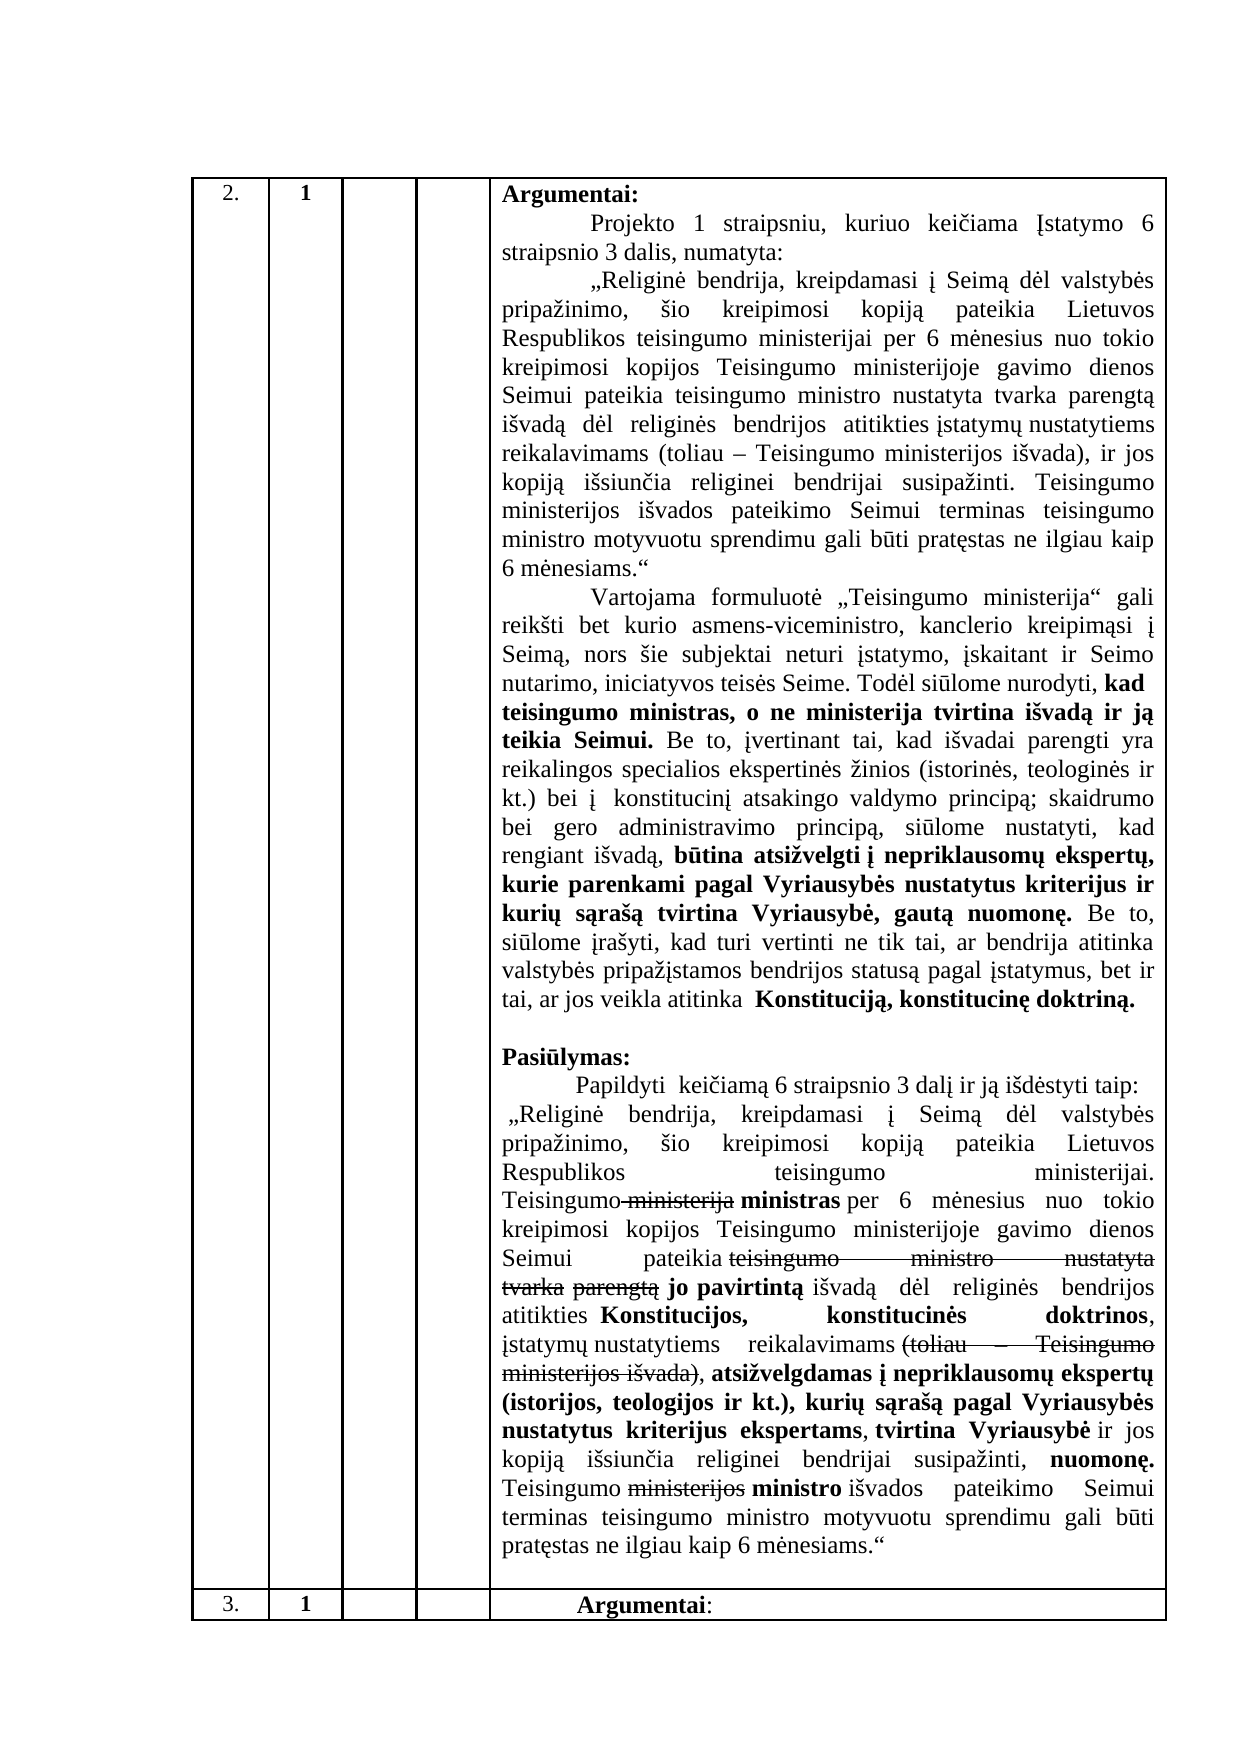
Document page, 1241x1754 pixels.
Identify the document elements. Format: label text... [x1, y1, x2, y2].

table_cell [344, 179, 415, 1588]
table_cell [418, 179, 489, 1588]
table_cell [418, 1590, 489, 1619]
table_cell 1 [270, 1590, 341, 1619]
table_cell 1 [270, 179, 341, 1588]
table_cell 3. [194, 1590, 268, 1619]
table_cell 2. [194, 179, 268, 1588]
table_cell Argumentai: Projekto 1 straipsniu, kuriuo keičiama Įstatymo 6 straipsnio 3 dalis, numatyta: „Religinė bendrija, kreipdamasi į Seimą dėl valstybės pripažinimo, šio kreipimosi kopiją pateikia Lietuvos Respublikos teisingumo ministerijai per 6 mėnesius nuo tokio kreipimosi kopijos Teisingumo ministerijoje gavimo dienos Seimui pateikia teisingumo ministro nustatyta tvarka parengtą išvadą dėl religinės bendrijos atitikties įstatymų nustatytiems reikalavimams (toliau – Teisingumo ministerijos išvada), ir jos kopiją išsiunčia religinei bendrijai susipažinti. Teisingumo ministerijos išvados pateikimo Seimui terminas teisingumo ministro motyvuotu sprendimu gali būti pratęstas ne ilgiau kaip 6 mėnesiams.“ Vartojama formuluotė „Teisingumo ministerija“ gali reikšti bet kurio asmens-viceministro, kanclerio kreipimąsi į Seimą, nors šie subjektai neturi įstatymo, įskaitant ir Seimo nutarimo, iniciatyvos teisės Seime. Todėl siūlome nurodyti, kad teisingumo ministras, o ne ministerija tvirtina išvadą ir ją teikia Seimui. Be to, įvertinant tai, kad išvadai parengti yra reikalingos specialios ekspertinės žinios (istorinės, teologinės ir kt.) bei į konstitucinį atsakingo valdymo principą; skaidrumo bei gero administravimo principą, siūlome nustatyti, kad rengiant išvadą, būtina atsižvelgti į nepriklausomų ekspertų, kurie parenkami pagal Vyriausybės nustatytus kriterijus ir kurių sąrašą tvirtina Vyriausybė, gautą nuomonę. Be to, siūlome įrašyti, kad turi vertinti ne tik tai, ar bendrija atitinka valstybės pripažįstamos bendrijos statusą pagal įstatymus, bet ir tai, ar jos veikla atitinka Konstituciją, konstitucinę doktriną. Pasiūlymas: Papildyti keičiamą 6 straipsnio 3 dalį ir ją išdėstyti taip: „Religinė bendrija, kreipdamasi į Seimą dėl valstybės pripažinimo, šio kreipimosi kopiją pateikia Lietuvos Respublikos teisingumo ministerijai. Teisingumo ministerija ministras per 6 mėnesius nuo tokio kreipimosi kopijos Teisingumo ministerijoje gavimo dienos Seimui pateikia teisingumo ministro nustatyta tvarka parengtą jo pavirtintą išvadą dėl religinės bendrijos atitikties Konstitucijos, konstitucinės doktrinos, įstatymų nustatytiems reikalavimams (toliau – Teisingumo ministerijos išvada), atsižvelgdamas į nepriklausomų ekspertų (istorijos, teologijos ir kt.), kurių sąrašą pagal Vyriausybės nustatytus kriterijus ekspertams, tvirtina Vyriausybė ir jos kopiją išsiunčia religinei bendrijai susipažinti, nuomonę. Teisingumo ministerijos ministro išvados pateikimo Seimui terminas teisingumo ministro motyvuotu sprendimu gali būti pratęstas ne ilgiau kaip 6 mėnesiams.“ [491, 179, 1165, 1588]
table_cell [344, 1590, 415, 1619]
